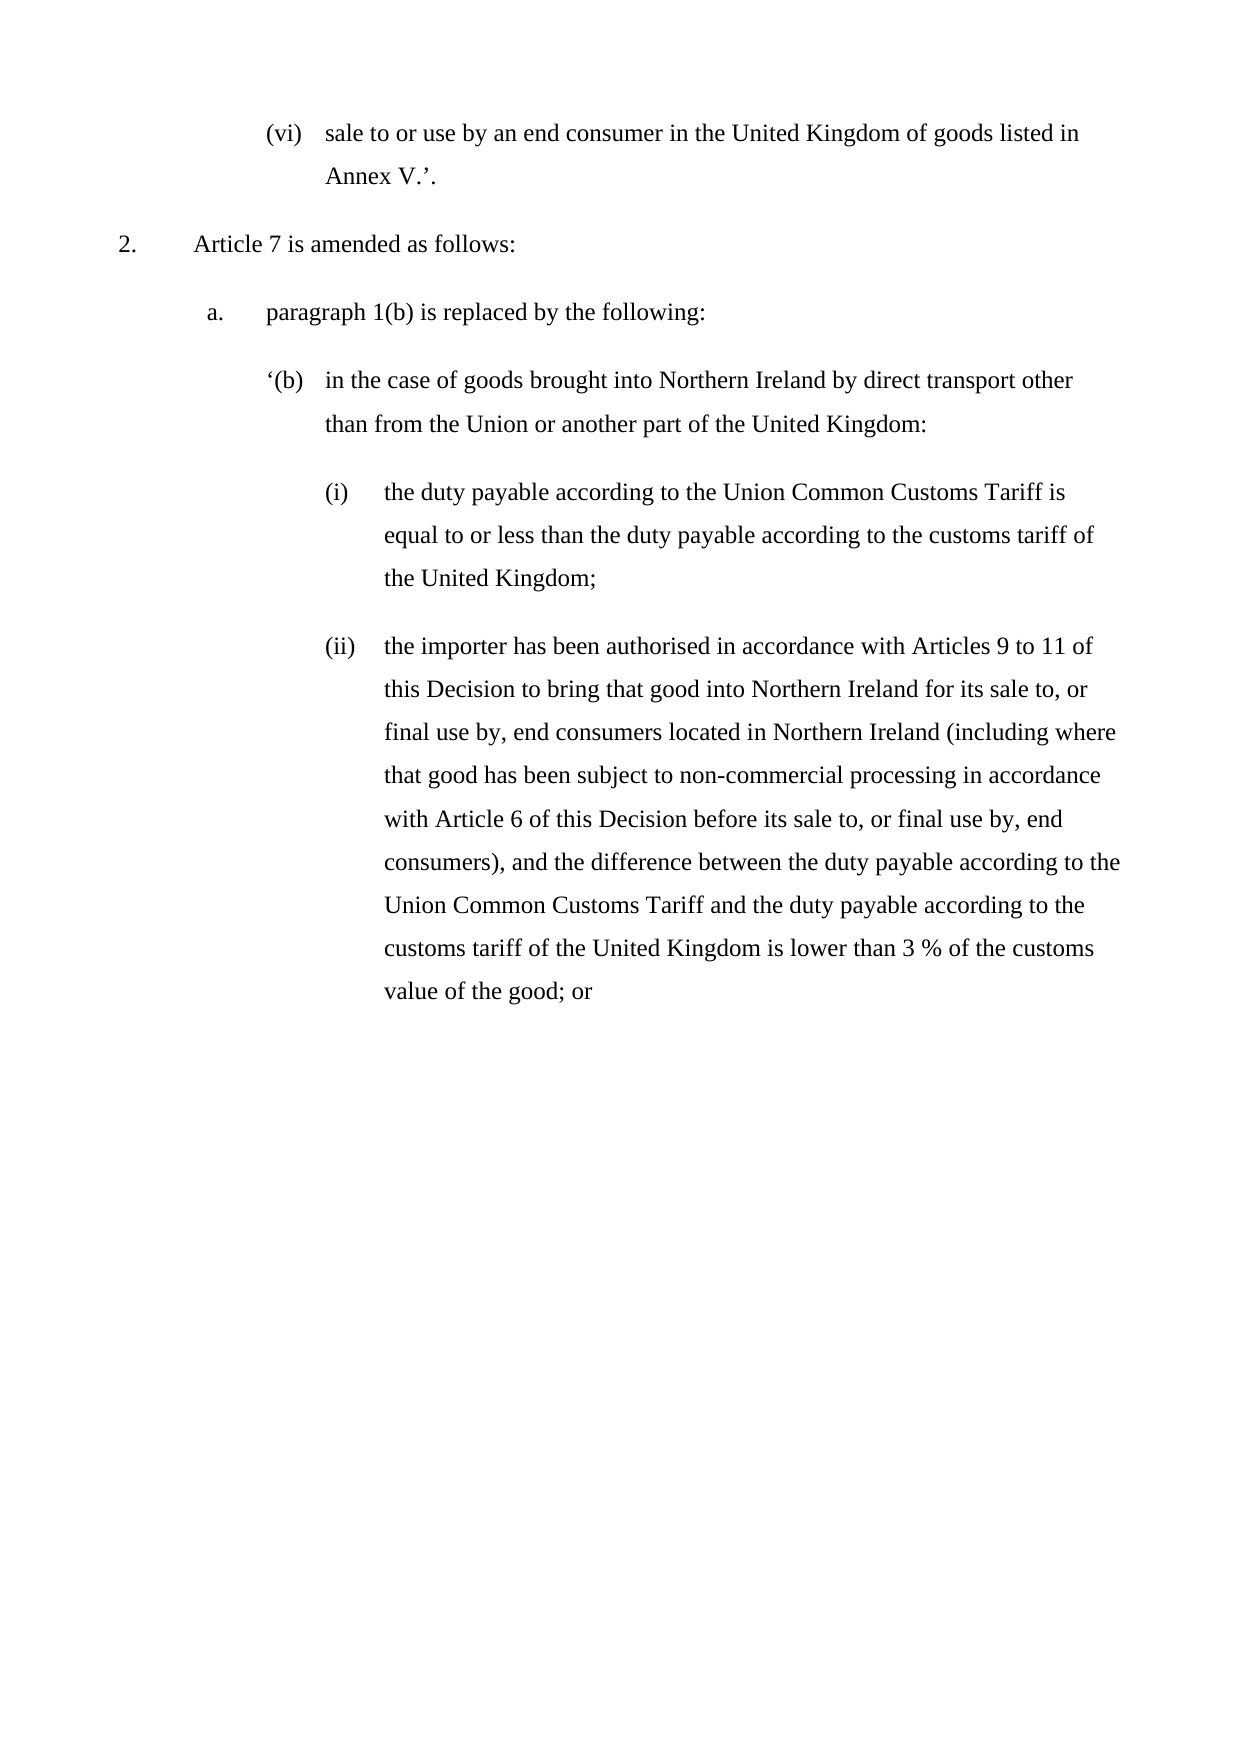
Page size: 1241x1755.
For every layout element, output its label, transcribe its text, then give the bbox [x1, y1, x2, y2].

text a. paragraph 1(b) is replaced by the following: [207, 297, 1122, 326]
text (ii) the importer has been authorised in accordance with Articles 9 to 11 of this Decision to bring that good into Northern Ireland for its sale to, or final use by, end consumers located in Northern Ireland (including where that good has been subject to non-commercial processing in accordance with Article 6 of this Decision before its sale to, or final use by, end consumers), and the difference between the duty payable according to the Union Common Customs Tariff and the duty payable according to the customs tariff of the United Kingdom is lower than 3 % of the customs value of the good; or [325, 631, 1122, 1005]
text (i) the duty payable according to the Union Common Customs Tariff is equal to or less than the duty payable according to the customs tariff of the United Kingdom; [325, 477, 1122, 592]
text 2. Article 7 is amended as follows: [118, 229, 1122, 258]
text ‘(b) in the case of goods brought into Northern Ireland by direct transport other than from the Union or another part of the United Kingdom: [266, 366, 1122, 437]
text (vi) sale to or use by an end consumer in the United Kingdom of goods listed in Annex V.’. [266, 118, 1122, 190]
